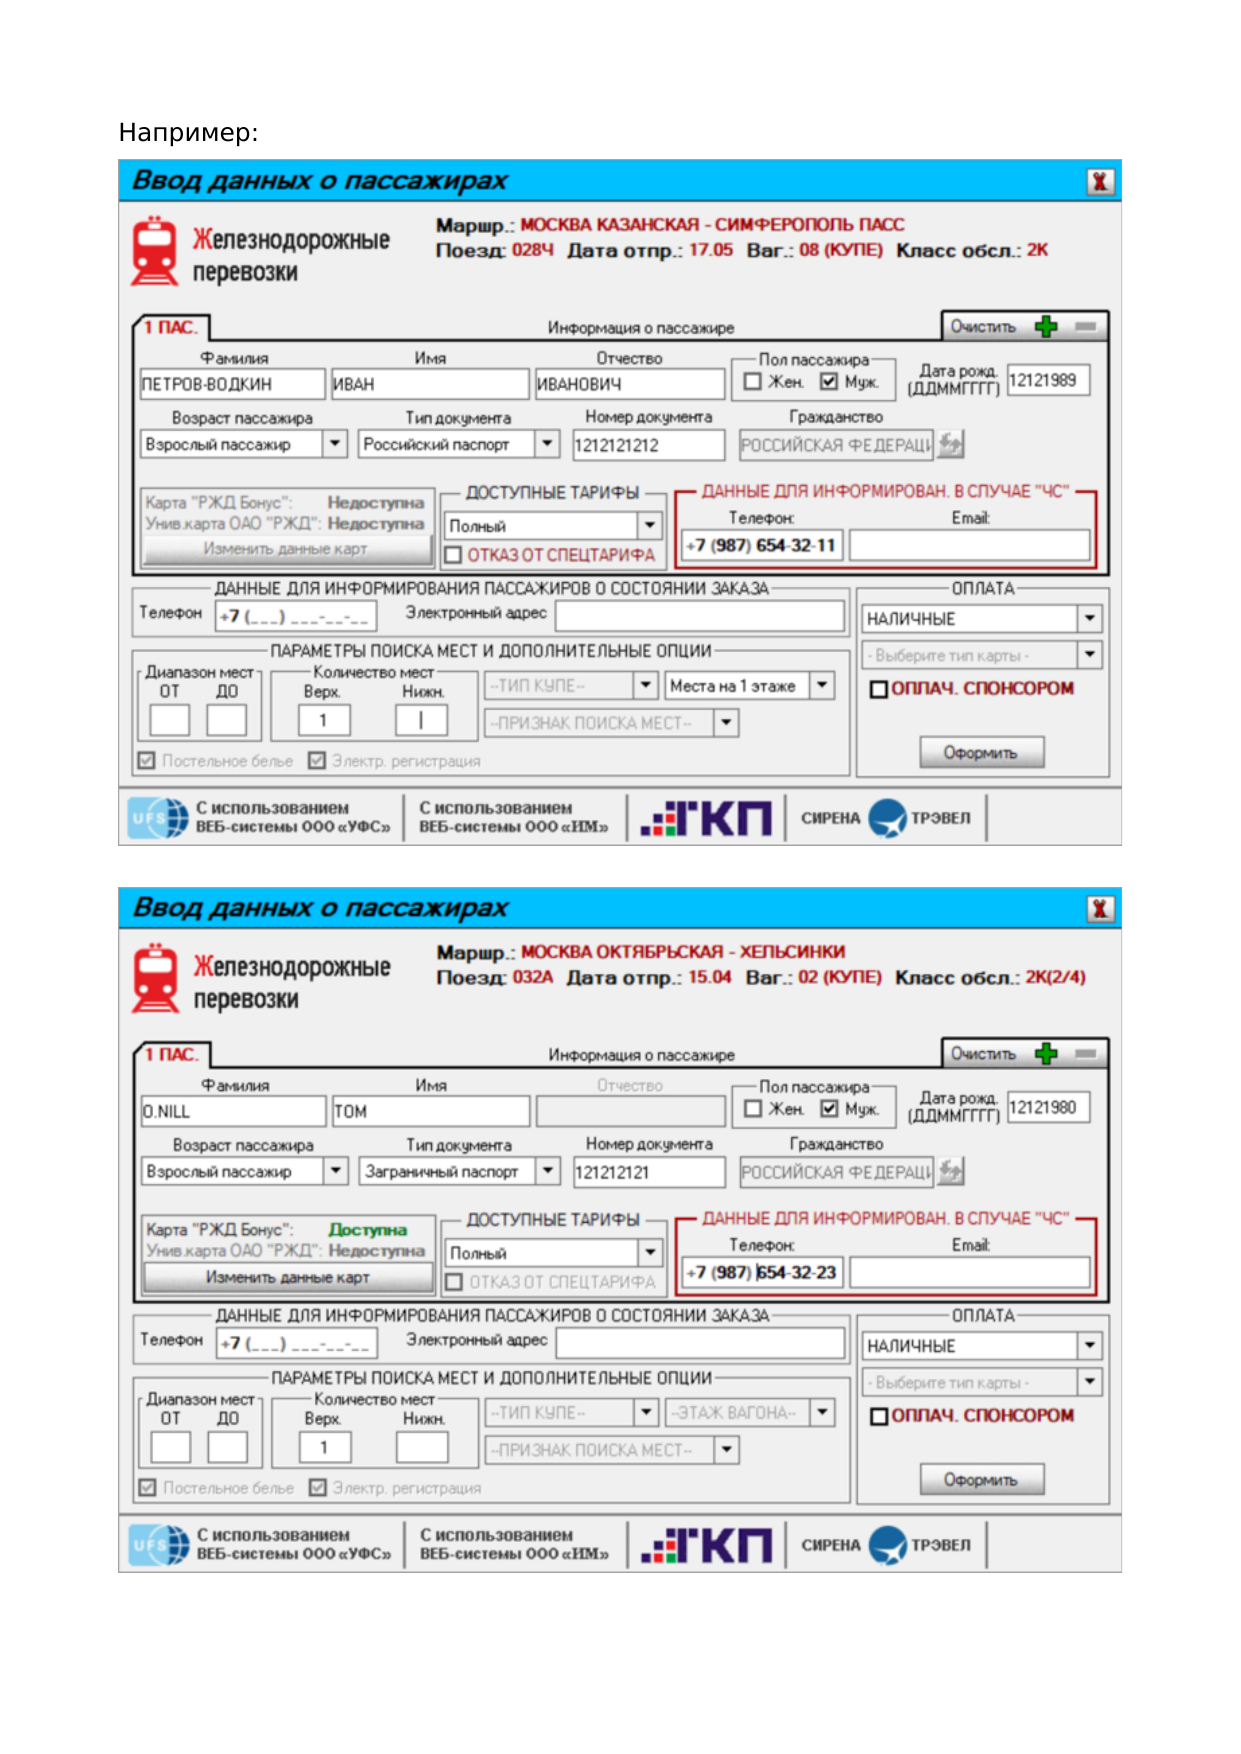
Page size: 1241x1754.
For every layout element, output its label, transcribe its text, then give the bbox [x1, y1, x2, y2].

text Например: [118, 118, 1122, 147]
picture [118, 159, 1123, 846]
picture [118, 887, 1123, 1573]
